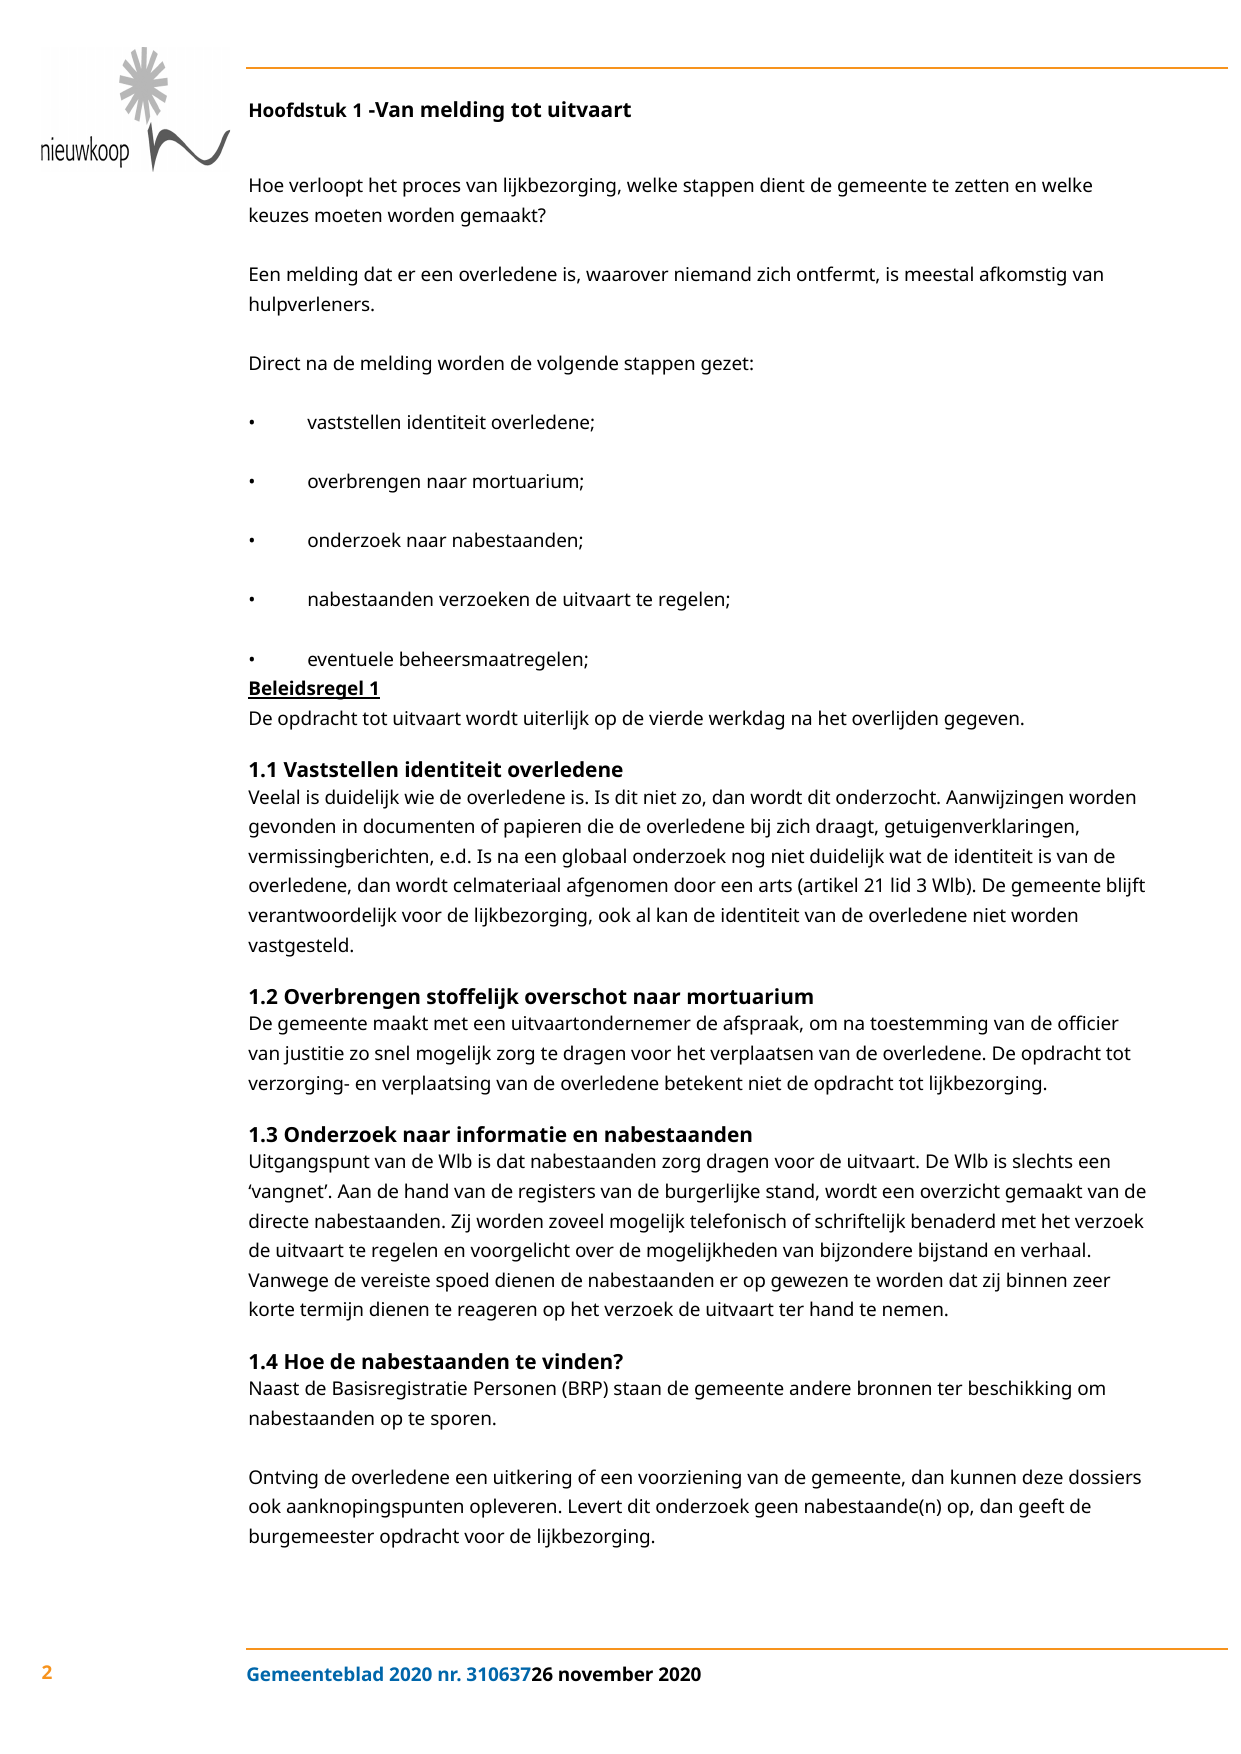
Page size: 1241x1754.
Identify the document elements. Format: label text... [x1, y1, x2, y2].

text 1.1 Vaststellen identiteit overledene [248, 755, 1152, 784]
list onderzoek naar nabestaanden; [248, 527, 1152, 553]
text Hoe verloopt het proces van lijkbezorging, welke stappen dient de gemeente te zetten en welke keuzes moeten worden gemaakt? [248, 172, 1152, 228]
list overbrengen naar mortuarium; [248, 468, 1152, 494]
text 1.4 Hoe de nabestaanden te vinden? [248, 1347, 1152, 1375]
list eventuele beheersmaatregelen; [248, 646, 1152, 672]
text Een melding dat er een overledene is, waarover niemand zich ontfermt, is meestal afkomstig van hulpverleners. [248, 261, 1152, 317]
list vaststellen identiteit overledene; [248, 409, 1152, 435]
text Naast de Basisregistratie Personen (BRP) staan de gemeente andere bronnen ter beschikking om nabestaanden op te sporen. [248, 1375, 1152, 1431]
text Beleidsregel 1 [248, 675, 1152, 701]
text Veelal is duidelijk wie de overledene is. Is dit niet zo, dan wordt dit onderzocht. Aanwijzingen worden gevonden in documenten of papieren die de overledene bij zich draagt, getuigenverklaringen, vermissingberichten, e.d. Is na een globaal onderzoek nog niet duidelijk wat de identiteit is van de overledene, dan wordt celmateriaal afgenomen door een arts (artikel 21 lid 3 Wlb). De gemeente blijft verantwoordelijk voor de lijkbezorging, ook al kan de identiteit van de overledene niet worden vastgesteld. [248, 784, 1152, 957]
text Ontving de overledene een uitkering of een voorziening van de gemeente, dan kunnen deze dossiers ook aanknopingspunten opleveren. Levert dit onderzoek geen nabestaande(n) op, dan geeft de burgemeester opdracht voor de lijkbezorging. [248, 1464, 1152, 1549]
text De opdracht tot uitvaart wordt uiterlijk op de vierde werkdag na het overlijden gegeven. [248, 705, 1152, 731]
text 1.2 Overbrengen stoffelijk overschot naar mortuarium [248, 982, 1152, 1011]
text De gemeente maakt met een uitvaartondernemer de afspraak, om na toestemming van de officier van justitie zo snel mogelijk zorg te dragen voor het verplaatsen van de overledene. De opdracht tot verzorging- en verplaatsing van de overledene betekent niet de opdracht tot lijkbezorging. [248, 1011, 1152, 1096]
text 1.3 Onderzoek naar informatie en nabestaanden [248, 1120, 1152, 1149]
picture [41, 47, 231, 172]
list nabestaanden verzoeken de uitvaart te regelen; [248, 587, 1152, 612]
text Uitgangspunt van de Wlb is dat nabestaanden zorg dragen voor de uitvaart. De Wlb is slechts een ‘vangnet’. Aan de hand van de registers van de burgerlijke stand, wordt een overzicht gemaakt van de directe nabestaanden. Zij worden zoveel mogelijk telefonisch of schriftelijk benaderd met het verzoek de uitvaart te regelen en voorgelicht over de mogelijkheden van bijzondere bijstand en verhaal. Vanwege de vereiste spoed dienen de nabestaanden er op gewezen te worden dat zij binnen zeer korte termijn dienen te reageren op het verzoek de uitvaart ter hand te nemen. [248, 1149, 1152, 1322]
text Direct na de melding worden de volgende stappen gezet: [248, 350, 1152, 376]
text Hoofdstuk 1 -Van melding tot uitvaart [248, 95, 1152, 123]
